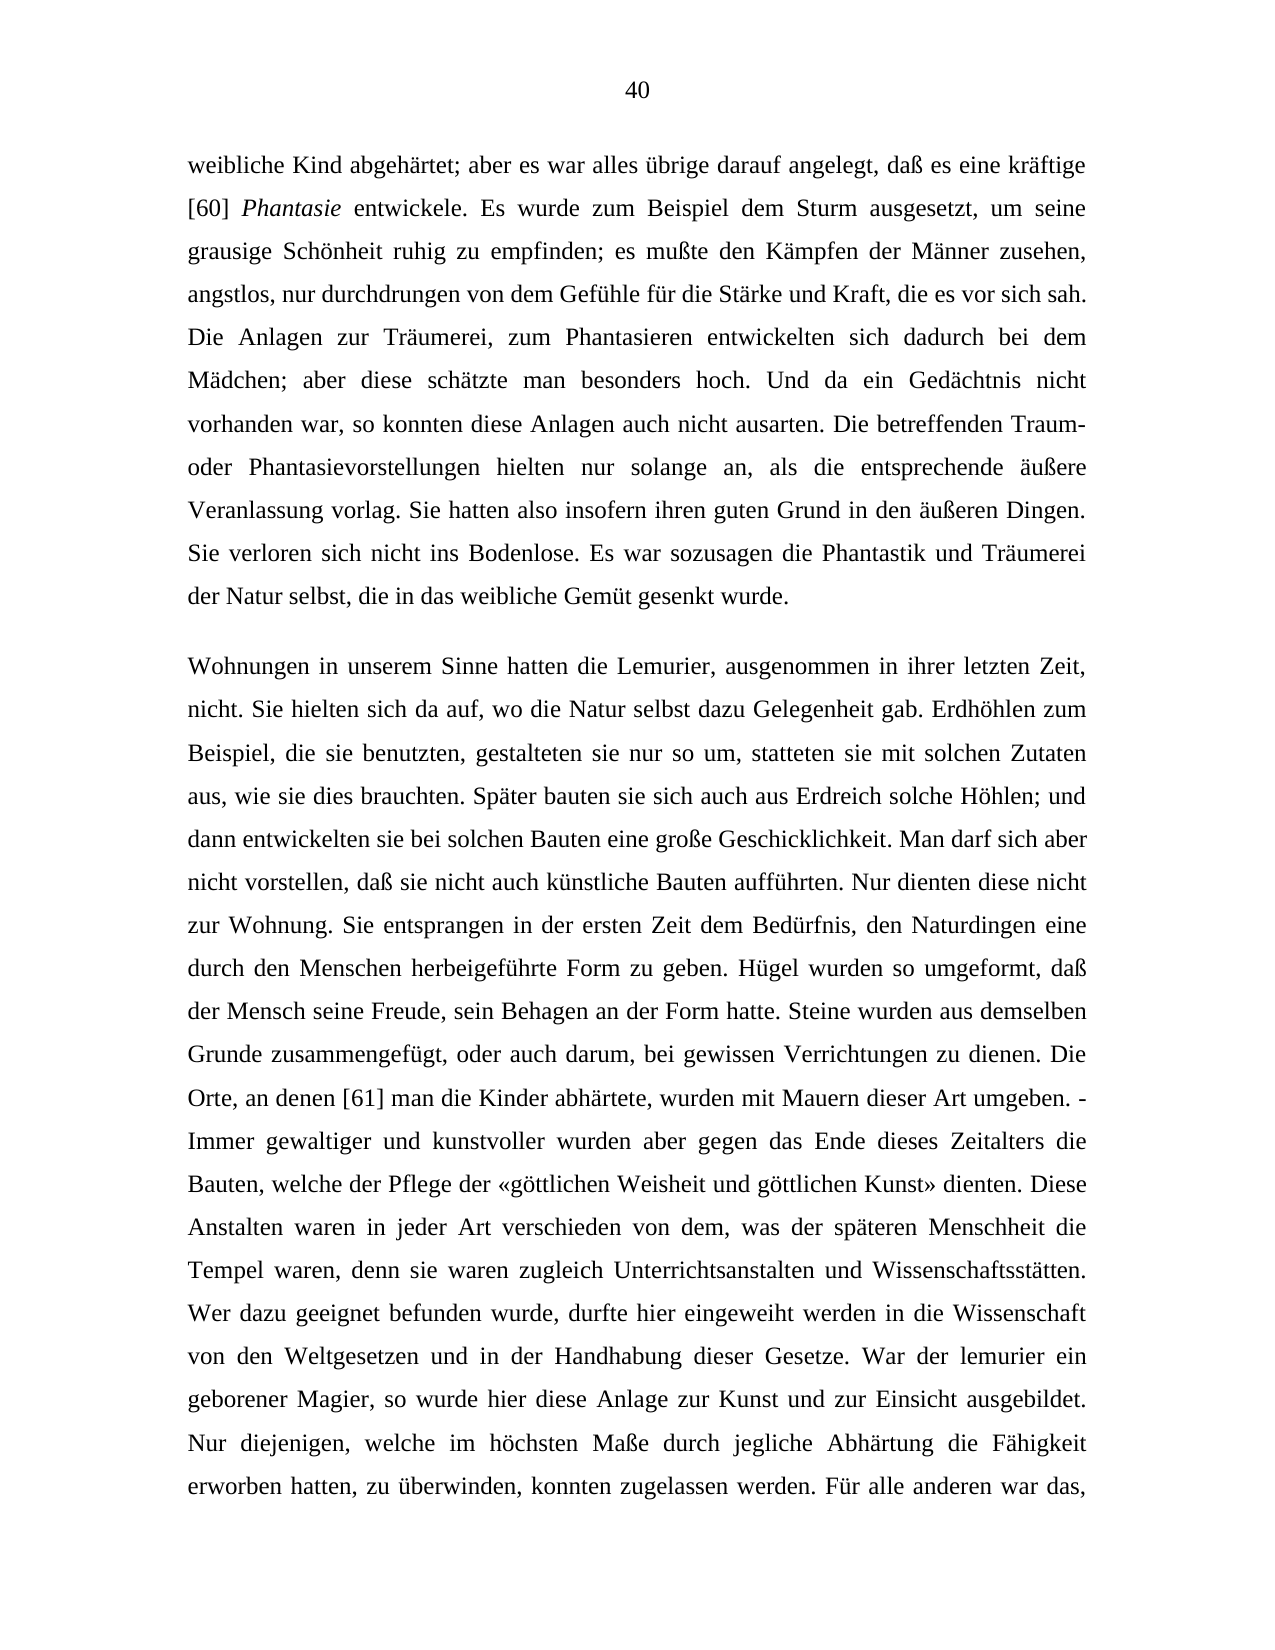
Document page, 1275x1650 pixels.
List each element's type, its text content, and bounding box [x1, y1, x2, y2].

text weibliche Kind abgehärtet; aber es war alles übrige darauf angelegt, daß es eine kräftige [60] Phantasie entwickele. Es wurde zum Beispiel dem Sturm ausgesetzt, um seine grausige Schönheit ruhig zu empfinden; es mußte den Kämpfen der Männer zusehen, angstlos, nur durchdrungen von dem Gefühle für die Stärke und Kraft, die es vor sich sah. Die Anlagen zur Träumerei, zum Phantasieren entwickelten sich dadurch bei dem Mädchen; aber diese schätzte man besonders hoch. Und da ein Gedächtnis nicht vorhanden war, so konnten diese Anlagen auch nicht ausarten. Die betreffenden Traum- oder Phantasievorstellungen hielten nur solange an, als die entsprechende äußere Veranlassung vorlag. Sie hatten also insofern ihren guten Grund in den äußeren Dingen. Sie verloren sich nicht ins Bodenlose. Es war sozusagen die Phantastik und Träumerei der Natur selbst, die in das weibliche Gemüt gesenkt wurde. [187, 150, 1087, 610]
text Wohnungen in unserem Sinne hatten die Lemurier, ausgenommen in ihrer letzten Zeit, nicht. Sie hielten sich da auf, wo die Natur selbst dazu Gelegenheit gab. Erdhöhlen zum Beispiel, die sie benutzten, gestalteten sie nur so um, statteten sie mit solchen Zutaten aus, wie sie dies brauchten. Später bauten sie sich auch aus Erdreich solche Höhlen; und dann entwickelten sie bei solchen Bauten eine große Geschicklichkeit. Man darf sich aber nicht vorstellen, daß sie nicht auch künstliche Bauten aufführten. Nur dienten diese nicht zur Wohnung. Sie entsprangen in der ersten Zeit dem Bedürfnis, den Naturdingen eine durch den Menschen herbeigeführte Form zu geben. Hügel wurden so umgeformt, daß der Mensch seine Freude, sein Behagen an der Form hatte. Steine wurden aus demselben Grunde zusammengefügt, oder auch darum, bei gewissen Verrichtungen zu dienen. Die Orte, an denen [61] man die Kinder abhärtete, wurden mit Mauern dieser Art umgeben. - Immer gewaltiger und kunstvoller wurden aber gegen das Ende dieses Zeitalters die Bauten, welche der Pflege der «göttlichen Weisheit und göttlichen Kunst» dienten. Diese Anstalten waren in jeder Art verschieden von dem, was der späteren Menschheit die Tempel waren, denn sie waren zugleich Unterrichtsanstalten und Wissenschaftsstätten. Wer dazu geeignet befunden wurde, durfte hier eingeweiht werden in die Wissenschaft von den Weltgesetzen und in der Handhabung dieser Gesetze. War der lemurier ein geborener Magier, so wurde hier diese Anlage zur Kunst und zur Einsicht ausgebildet. Nur diejenigen, welche im höchsten Maße durch jegliche Abhärtung die Fähigkeit erworben hatten, zu überwinden, konnten zugelassen werden. Für alle anderen war das, [187, 651, 1087, 1499]
